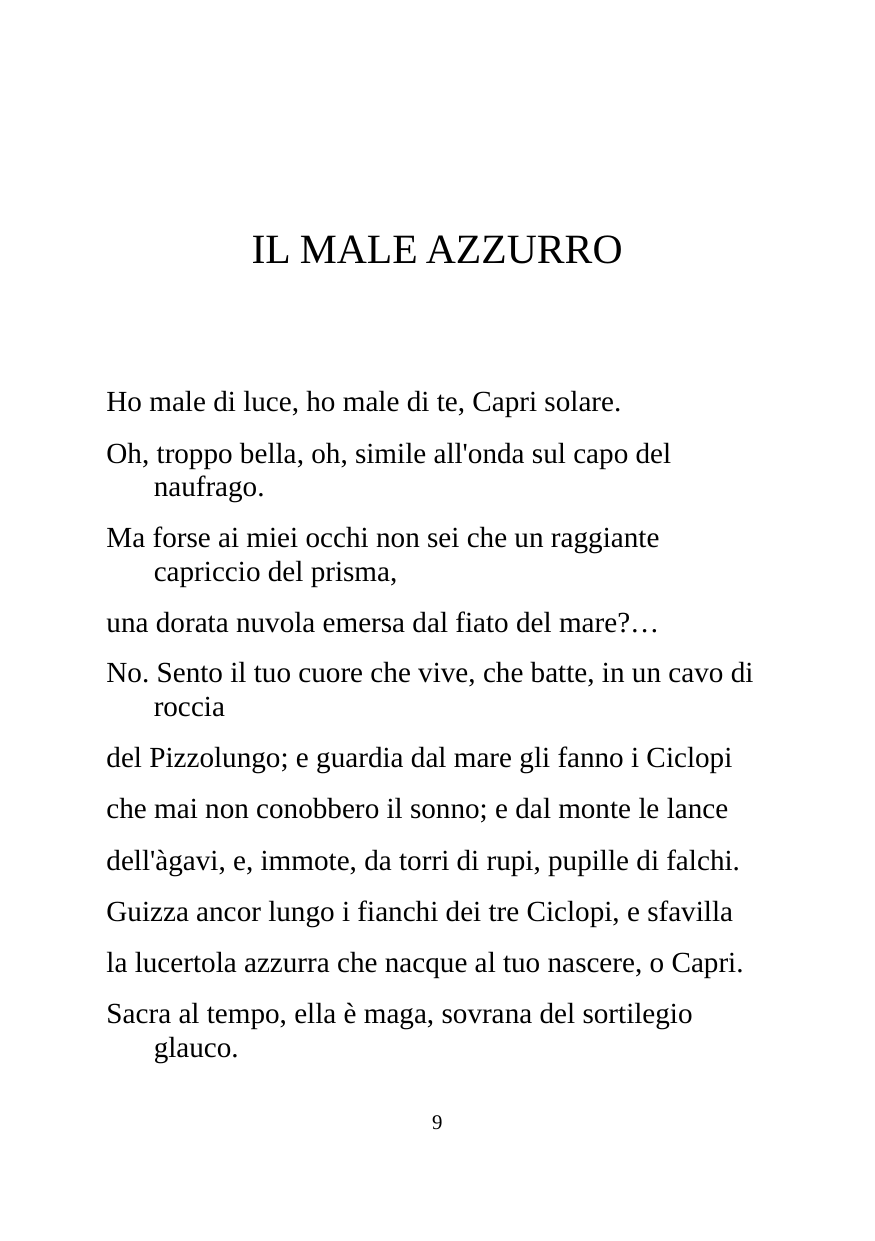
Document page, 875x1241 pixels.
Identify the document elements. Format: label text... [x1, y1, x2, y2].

text una dorata nuvola emersa dal fiato del mare?… [106, 605, 768, 639]
text Sacra al tempo, ella è maga, sovrana del sortilegio glauco. [106, 997, 768, 1064]
text la lucertola azzurra che nacque al tuo nascere, o Capri. [106, 945, 768, 979]
text che mai non conobbero il sonno; e dal monte le lance [106, 792, 768, 825]
text dell'àgavi, e, immote, da torri di rupi, pupille di falchi. [106, 843, 768, 876]
text Guizza ancor lungo i fianchi dei tre Ciclopi, e sfavilla [106, 894, 768, 928]
text Ho male di luce, ho male di te, Capri solare. [106, 384, 768, 418]
subtitle IL MALE AZZURRO [106, 224, 768, 272]
text Oh, troppo bella, oh, simile all'onda sul capo del naufrago. [106, 436, 768, 503]
text del Pizzolungo; e guardia dal mare gli fanno i Ciclopi [106, 740, 768, 774]
text No. Sento il tuo cuore che vive, che batte, in un cavo di roccia [106, 656, 768, 723]
text Ma forse ai miei occhi non sei che un raggiante capriccio del prisma, [106, 521, 768, 588]
